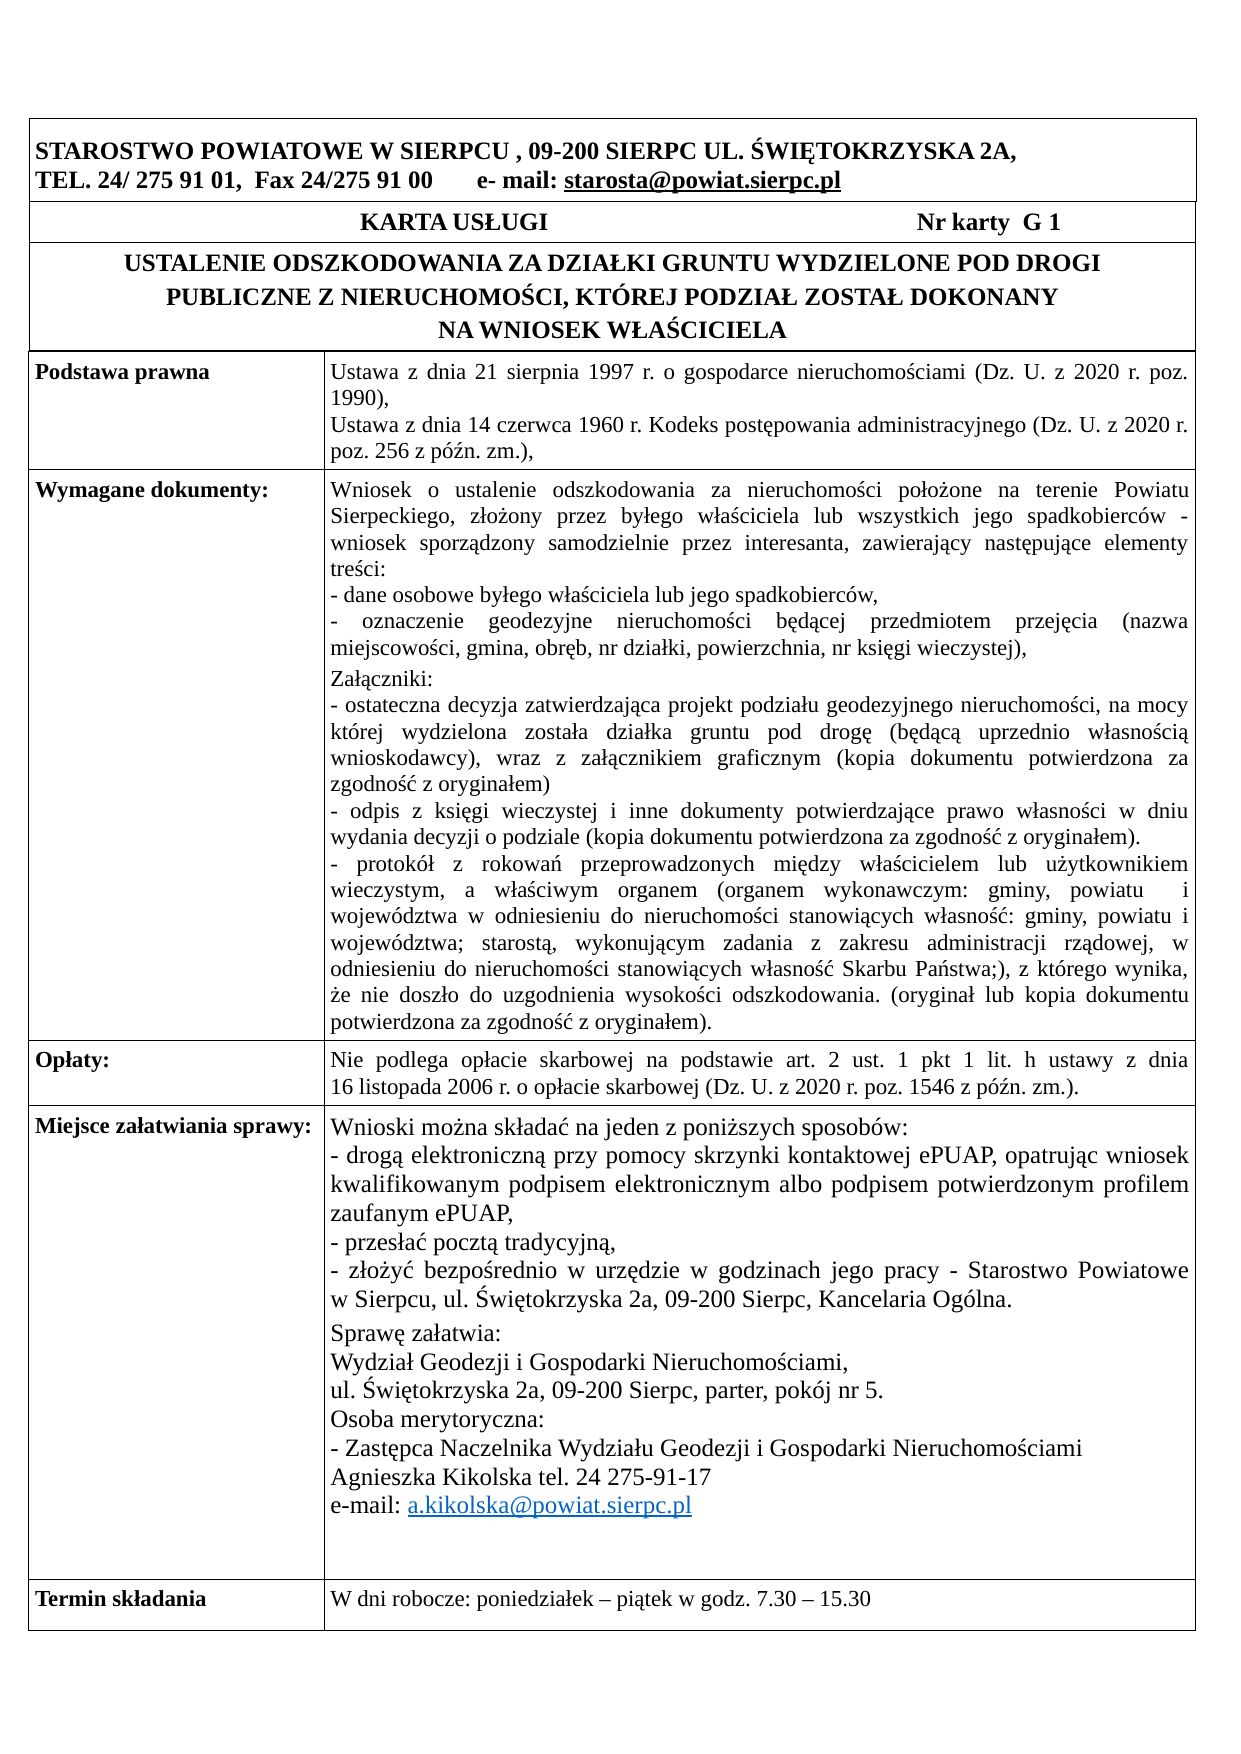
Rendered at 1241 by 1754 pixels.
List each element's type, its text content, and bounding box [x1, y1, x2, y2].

table_cell Opłaty: [29, 1041, 324, 1105]
table_header Ustawa z dnia 21 sierpnia 1997 r. o gospodarce nieruchomościami (Dz. U. z 2020 r. poz. 1990), Ustawa z dnia 14 czerwca 1960 r. Kodeks postępowania administracyjnego (Dz. U. z 2020 r. poz. 256 z późn. zm.), [325, 352, 1195, 469]
table_cell Termin składania [29, 1580, 324, 1630]
table_header STAROSTWO POWIATOWE W SIERPCU , 09-200 SIERPC UL. ŚWIĘTOKRZYSKA 2A, TEL. 24/ 275 91 01, Fax 24/275 91 00 e- mail: starosta@powiat.sierpc.pl [30, 119, 1196, 201]
table_cell Nie podlega opłacie skarbowej na podstawie art. 2 ust. 1 pkt 1 lit. h ustawy z dnia 16 listopada 2006 r. o opłacie skarbowej (Dz. U. z 2020 r. poz. 1546 z późn. zm.). [325, 1041, 1195, 1105]
table_cell USTALENIE ODSZKODOWANIA ZA DZIAŁKI GRUNTU WYDZIELONE POD DROGI PUBLICZNE Z NIERUCHOMOŚCI, KTÓREJ PODZIAŁ ZOSTAŁ DOKONANY NA WNIOSEK WŁAŚCICIELA [30, 243, 1195, 350]
table_cell Miejsce załatwiania sprawy: [29, 1106, 324, 1578]
table_cell KARTA USŁUGI Nr karty G 1 [30, 202, 1195, 242]
table_cell Wniosek o ustalenie odszkodowania za nieruchomości położone na terenie Powiatu Sierpeckiego, złożony przez byłego właściciela lub wszystkich jego spadkobierców - wniosek sporządzony samodzielnie przez interesanta, zawierający następujące elementy treści: - dane osobowe byłego właściciela lub jego spadkobierców, - oznaczenie geodezyjne nieruchomości będącej przedmiotem przejęcia (nazwa miejscowości, gmina, obręb, nr działki, powierzchnia, nr księgi wieczystej), Załączniki: - ostateczna decyzja zatwierdzająca projekt podziału geodezyjnego nieruchomości, na mocy której wydzielona została działka gruntu pod drogę (będącą uprzednio własnością wnioskodawcy), wraz z załącznikiem graficznym (kopia dokumentu potwierdzona za zgodność z oryginałem) - odpis z księgi wieczystej i inne dokumenty potwierdzające prawo własności w dniu wydania decyzji o podziale (kopia dokumentu potwierdzona za zgodność z oryginałem). - protokół z rokowań przeprowadzonych między właścicielem lub użytkownikiem wieczystym, a właściwym organem (organem wykonawczym: gminy, powiatu i województwa w odniesieniu do nieruchomości stanowiących własność: gminy, powiatu i województwa; starostą, wykonującym zadania z zakresu administracji rządowej, w odniesieniu do nieruchomości stanowiących własność Skarbu Państwa;), z którego wynika, że nie doszło do uzgodnienia wysokości odszkodowania. (oryginał lub kopia dokumentu potwierdzona za zgodność z oryginałem). [325, 470, 1195, 1040]
table_header Podstawa prawna [29, 352, 324, 469]
table_cell Wnioski można składać na jeden z poniższych sposobów: - drogą elektroniczną przy pomocy skrzynki kontaktowej ePUAP, opatrując wniosek kwalifikowanym podpisem elektronicznym albo podpisem potwierdzonym profilem zaufanym ePUAP, - przesłać pocztą tradycyjną, - złożyć bezpośrednio w urzędzie w godzinach jego pracy - Starostwo Powiatowe w Sierpcu, ul. Świętokrzyska 2a, 09-200 Sierpc, Kancelaria Ogólna. Sprawę załatwia: Wydział Geodezji i Gospodarki Nieruchomościami, ul. Świętokrzyska 2a, 09-200 Sierpc, parter, pokój nr 5. Osoba merytoryczna: - Zastępca Naczelnika Wydziału Geodezji i Gospodarki Nieruchomościami Agnieszka Kikolska tel. 24 275-91-17 e-mail: a.kikolska@powiat.sierpc.pl [325, 1106, 1195, 1578]
table_cell Wymagane dokumenty: [29, 470, 324, 1040]
table_cell W dni robocze: poniedziałek – piątek w godz. 7.30 – 15.30 [325, 1580, 1195, 1630]
